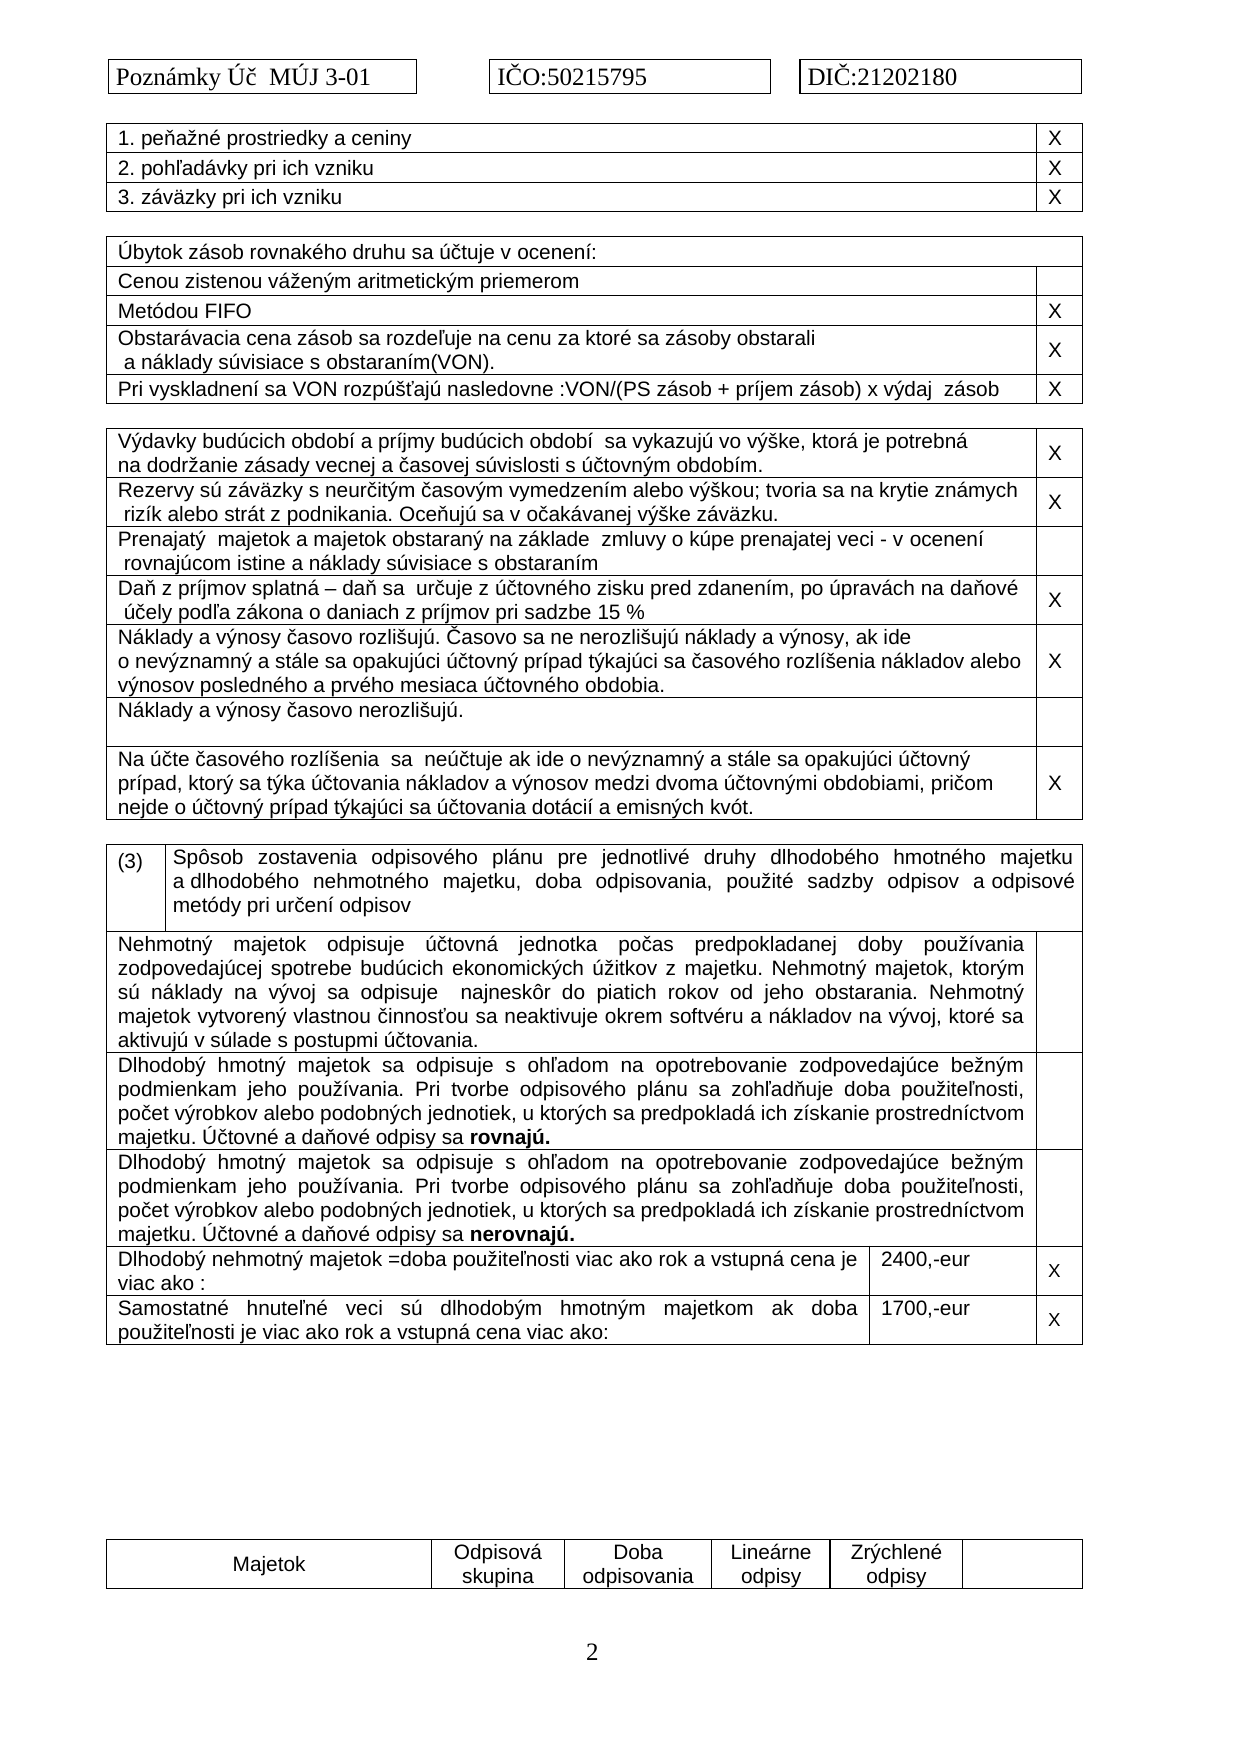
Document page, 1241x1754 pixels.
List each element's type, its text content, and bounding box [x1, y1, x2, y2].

table_header [963, 1540, 1082, 1588]
table_cell [1037, 1053, 1082, 1149]
table_cell Cenou zistenou váženým aritmetickým priemerom [107, 267, 1036, 295]
table_cell X [1037, 625, 1082, 697]
table_header Zrýchlené odpisy [831, 1540, 962, 1588]
table_cell X [1037, 183, 1082, 211]
table_cell Nehmotný majetok odpisuje účtovná jednotka počas predpokladanej doby používania zodpovedajúcej spotrebe budúcich ekonomických úžitkov z majetku. Nehmotný majetok, ktorým sú náklady na vývoj sa odpisuje najneskôr do piatich rokov od jeho obstarania. Nehmotný majetok vytvorený vlastnou činnosťou sa neaktivuje okrem softvéru a nákladov na vývoj, ktoré sa aktivujú v súlade s postupmi účtovania. [107, 932, 1036, 1052]
table_cell X [1037, 1247, 1082, 1294]
table_cell [1037, 698, 1082, 746]
table_header Spôsob zostavenia odpisového plánu pre jednotlivé druhy dlhodobého hmotného majetku a dlhodobého nehmotného majetku, doba odpisovania, použité sadzby odpisov a odpisové metódy pri určení odpisov [166, 845, 1082, 931]
table_cell [1037, 527, 1082, 575]
table_header Výdavky budúcich období a príjmy budúcich období sa vykazujú vo výške, ktorá je potrebná na dodržanie zásady vecnej a časovej súvislosti s účtovným obdobím. [107, 429, 1036, 477]
table_cell Náklady a výnosy časovo nerozlišujú. [107, 698, 1036, 746]
table_cell Dlhodobý hmotný majetok sa odpisuje s ohľadom na opotrebovanie zodpovedajúce bežným podmienkam jeho používania. Pri tvorbe odpisového plánu sa zohľadňuje doba použiteľnosti, počet výrobkov alebo podobných jednotiek, u ktorých sa predpokladá ich získanie prostredníctvom majetku. Účtovné a daňové odpisy sa rovnajú. [107, 1053, 1036, 1149]
table_cell Na účte časového rozlíšenia sa neúčtuje ak ide o nevýznamný a stále sa opakujúci účtovný prípad, ktorý sa týka účtovania nákladov a výnosov medzi dvoma účtovnými obdobiami, pričom nejde o účtovný prípad týkajúci sa účtovania dotácií a emisných kvót. [107, 747, 1036, 819]
table_header Lineárne odpisy [712, 1540, 829, 1588]
table_cell Obstarávacia cena zásob sa rozdeľuje na cenu za ktoré sa zásoby obstarali a náklady súvisiace s obstaraním(VON). [107, 326, 1036, 374]
table_cell Prenajatý majetok a majetok obstaraný na základe zmluvy o kúpe prenajatej veci - v ocenení rovnajúcom istine a náklady súvisiace s obstaraním [107, 527, 1036, 575]
table_cell X [1037, 124, 1082, 152]
table_header Úbytok zásob rovnakého druhu sa účtuje v ocenení: [107, 237, 1082, 266]
table_cell Dlhodobý hmotný majetok sa odpisuje s ohľadom na opotrebovanie zodpovedajúce bežným podmienkam jeho používania. Pri tvorbe odpisového plánu sa zohľadňuje doba použiteľnosti, počet výrobkov alebo podobných jednotiek, u ktorých sa predpokladá ich získanie prostredníctvom majetku. Účtovné a daňové odpisy sa nerovnajú. [107, 1150, 1036, 1246]
table_cell [1037, 1150, 1082, 1246]
table_cell 1700,-eur [870, 1296, 1036, 1343]
table_cell X [1037, 576, 1082, 624]
table_cell Dlhodobý nehmotný majetok =doba použiteľnosti viac ako rok a vstupná cena je viac ako : [107, 1247, 869, 1294]
table_cell X [1037, 326, 1082, 374]
table_cell 2. pohľadávky pri ich vzniku [107, 153, 1036, 182]
table_cell Rezervy sú záväzky s neurčitým časovým vymedzením alebo výškou; tvoria sa na krytie známych rizík alebo strát z podnikania. Oceňujú sa v očakávanej výške záväzku. [107, 478, 1036, 526]
table_cell X [1037, 1296, 1082, 1343]
table_header Odpisová skupina [432, 1540, 564, 1588]
table_cell X [1037, 478, 1082, 526]
table_cell X [1037, 375, 1082, 403]
table_cell 1. peňažné prostriedky a ceniny [107, 124, 1036, 152]
table_cell Samostatné hnuteľné veci sú dlhodobým hmotným majetkom ak doba použiteľnosti je viac ako rok a vstupná cena viac ako: [107, 1296, 869, 1343]
table_cell X [1037, 296, 1082, 325]
table_header X [1037, 429, 1082, 477]
table_cell [1037, 267, 1082, 295]
table_header Doba odpisovania [565, 1540, 711, 1588]
table_cell X [1037, 747, 1082, 819]
table_cell Náklady a výnosy časovo rozlišujú. Časovo sa ne nerozlišujú náklady a výnosy, ak ide o nevýznamný a stále sa opakujúci účtovný prípad týkajúci sa časového rozlíšenia nákladov alebo výnosov posledného a prvého mesiaca účtovného obdobia. [107, 625, 1036, 697]
table_cell Metódou FIFO [107, 296, 1036, 325]
table_cell 2400,-eur [870, 1247, 1036, 1294]
table_cell [1037, 932, 1082, 1052]
table_cell 3. záväzky pri ich vzniku [107, 183, 1036, 211]
table_header Majetok [107, 1540, 431, 1588]
table_header [107, 845, 165, 931]
table_cell Pri vyskladnení sa VON rozpúšťajú nasledovne :VON/(PS zásob + príjem zásob) x výdaj zásob [107, 375, 1036, 403]
table_cell Daň z príjmov splatná – daň sa určuje z účtovného zisku pred zdanením, po úpravách na daňové účely podľa zákona o daniach z príjmov pri sadzbe 15 % [107, 576, 1036, 624]
table_cell X [1037, 153, 1082, 182]
